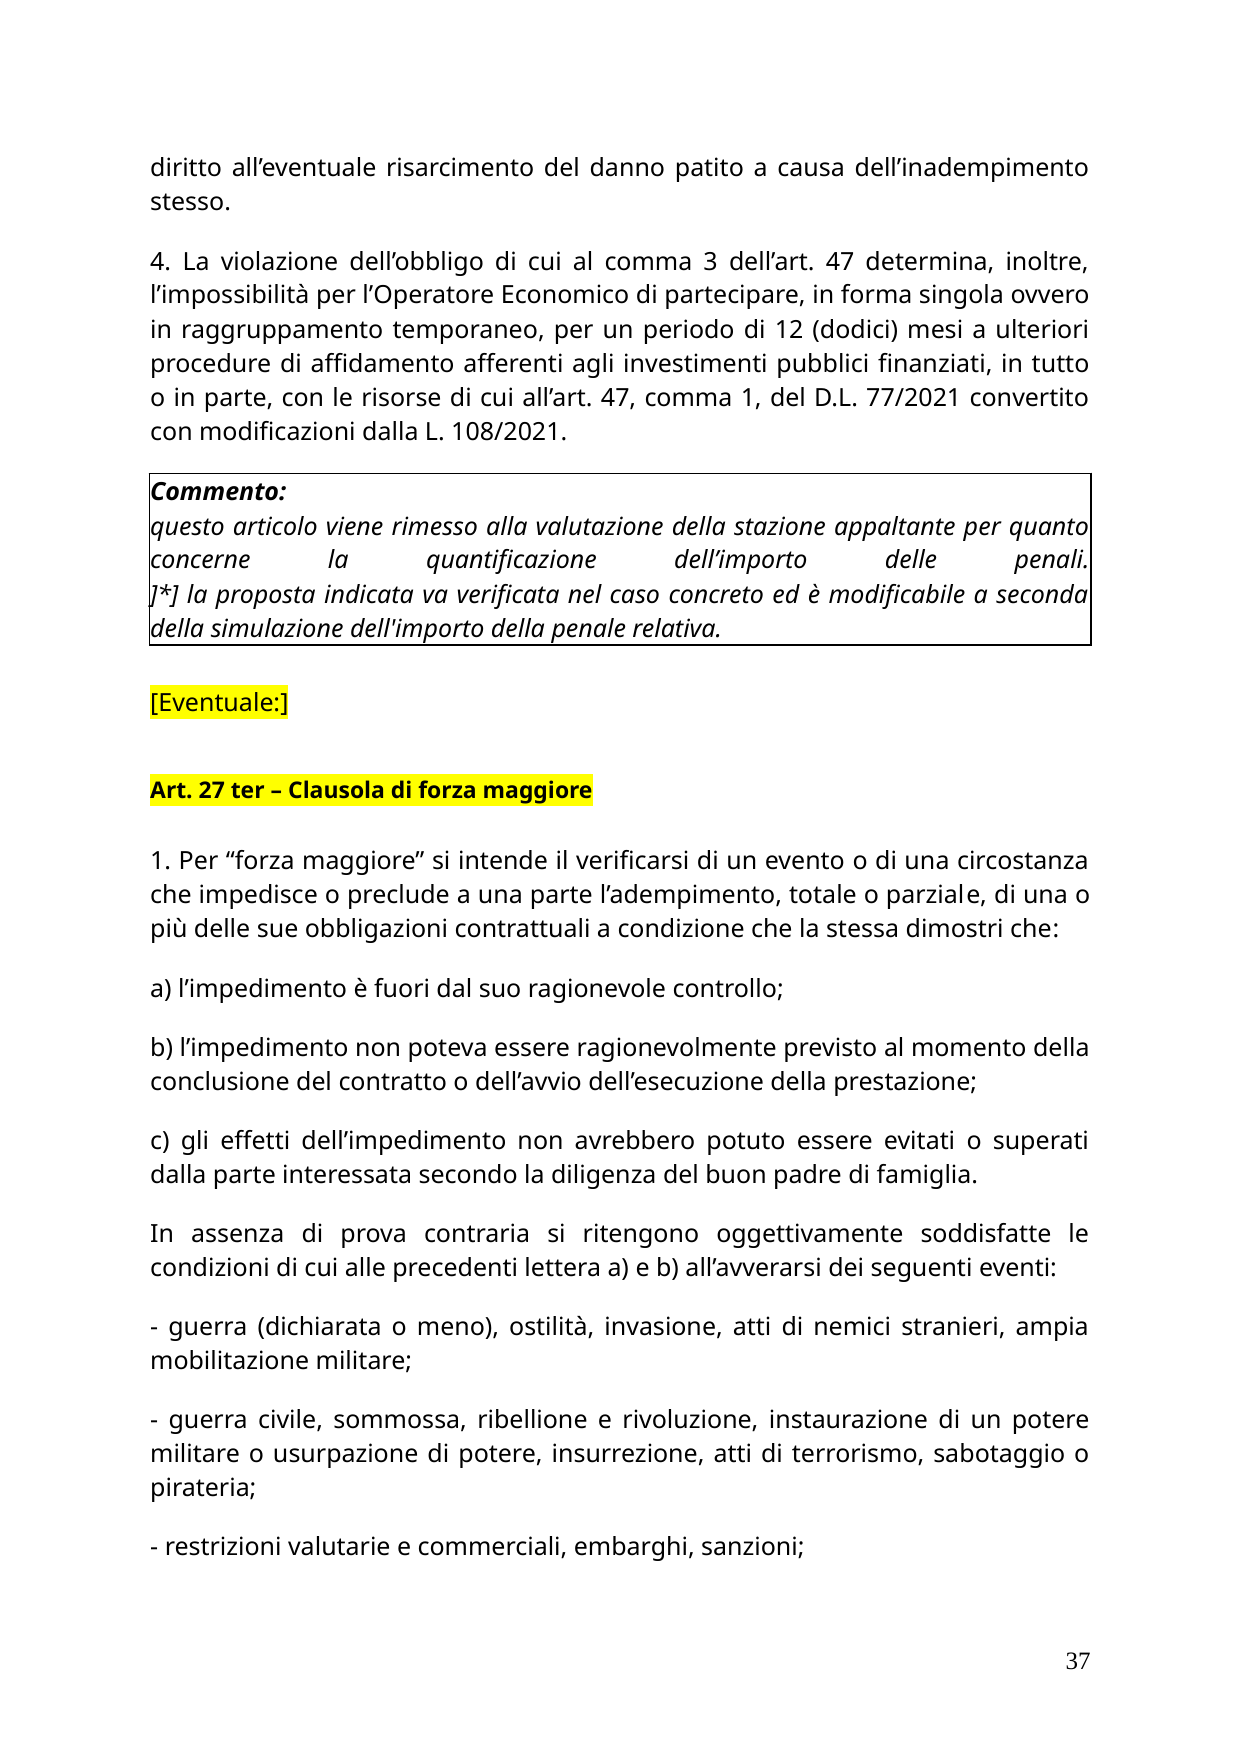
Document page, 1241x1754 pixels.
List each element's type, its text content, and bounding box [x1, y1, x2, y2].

subtitle Art. 27 ter – Clausola di forza maggiore [150, 774, 1090, 806]
text c) gli effetti dell’impedimento non avrebbero potuto essere evitati o superati dalla parte interessata secondo la diligenza del buon padre di famiglia. [150, 1122, 1090, 1191]
text b) l’impedimento non poteva essere ragionevolmente previsto al momento della conclusione del contratto o dell’avvio dell’esecuzione della prestazione; [150, 1029, 1090, 1097]
text - guerra civile, sommossa, ribellione e rivoluzione, instaurazione di un potere militare o usurpazione di potere, insurrezione, atti di terrorismo, sabotaggio o pirateria; [150, 1402, 1090, 1504]
text - guerra (dichiarata o meno), ostilità, invasione, atti di nemici stranieri, ampia mobilitazione militare; [150, 1309, 1090, 1377]
text diritto all’eventuale risarcimento del danno patito a causa dell’inadempimento stesso. [150, 150, 1090, 218]
text 4. La violazione dell’obbligo di cui al comma 3 dell’art. 47 determina, inoltre, l’impossibilità per l’Operatore Economico di partecipare, in forma singola ovvero in raggruppamento temporaneo, per un periodo di 12 (dodici) mesi a ulteriori procedure di affidamento afferenti agli investimenti pubblici finanziati, in tutto o in parte, con le risorse di cui all’art. 47, comma 1, del D.L. 77/2021 convertito con modificazioni dalla L. 108/2021. [150, 243, 1090, 447]
text Commento: questo articolo viene rimesso alla valutazione della stazione appaltante per quanto concerne la quantificazione dell’importo delle penali. ]*] la proposta indicata va verificata nel caso concreto ed è modificabile a seconda della simulazione dell'importo della penale relativa. [150, 474, 1090, 644]
text - restrizioni valutarie e commerciali, embarghi, sanzioni; [150, 1529, 1090, 1563]
text a) l’impedimento è fuori dal suo ragionevole controllo; [150, 970, 1090, 1004]
text 1. Per “forza maggiore” si intende il verificarsi di un evento o di una circostanza che impedisce o preclude a una parte l’adempimento, totale o parziale, di una o più delle sue obbligazioni contrattuali a condizione che la stessa dimostri che: [150, 843, 1090, 945]
text In assenza di prova contraria si ritengono oggettivamente soddisfatte le condizioni di cui alle precedenti lettera a) e b) all’avverarsi dei seguenti eventi: [150, 1216, 1090, 1284]
text [Eventuale:] [150, 685, 1090, 719]
